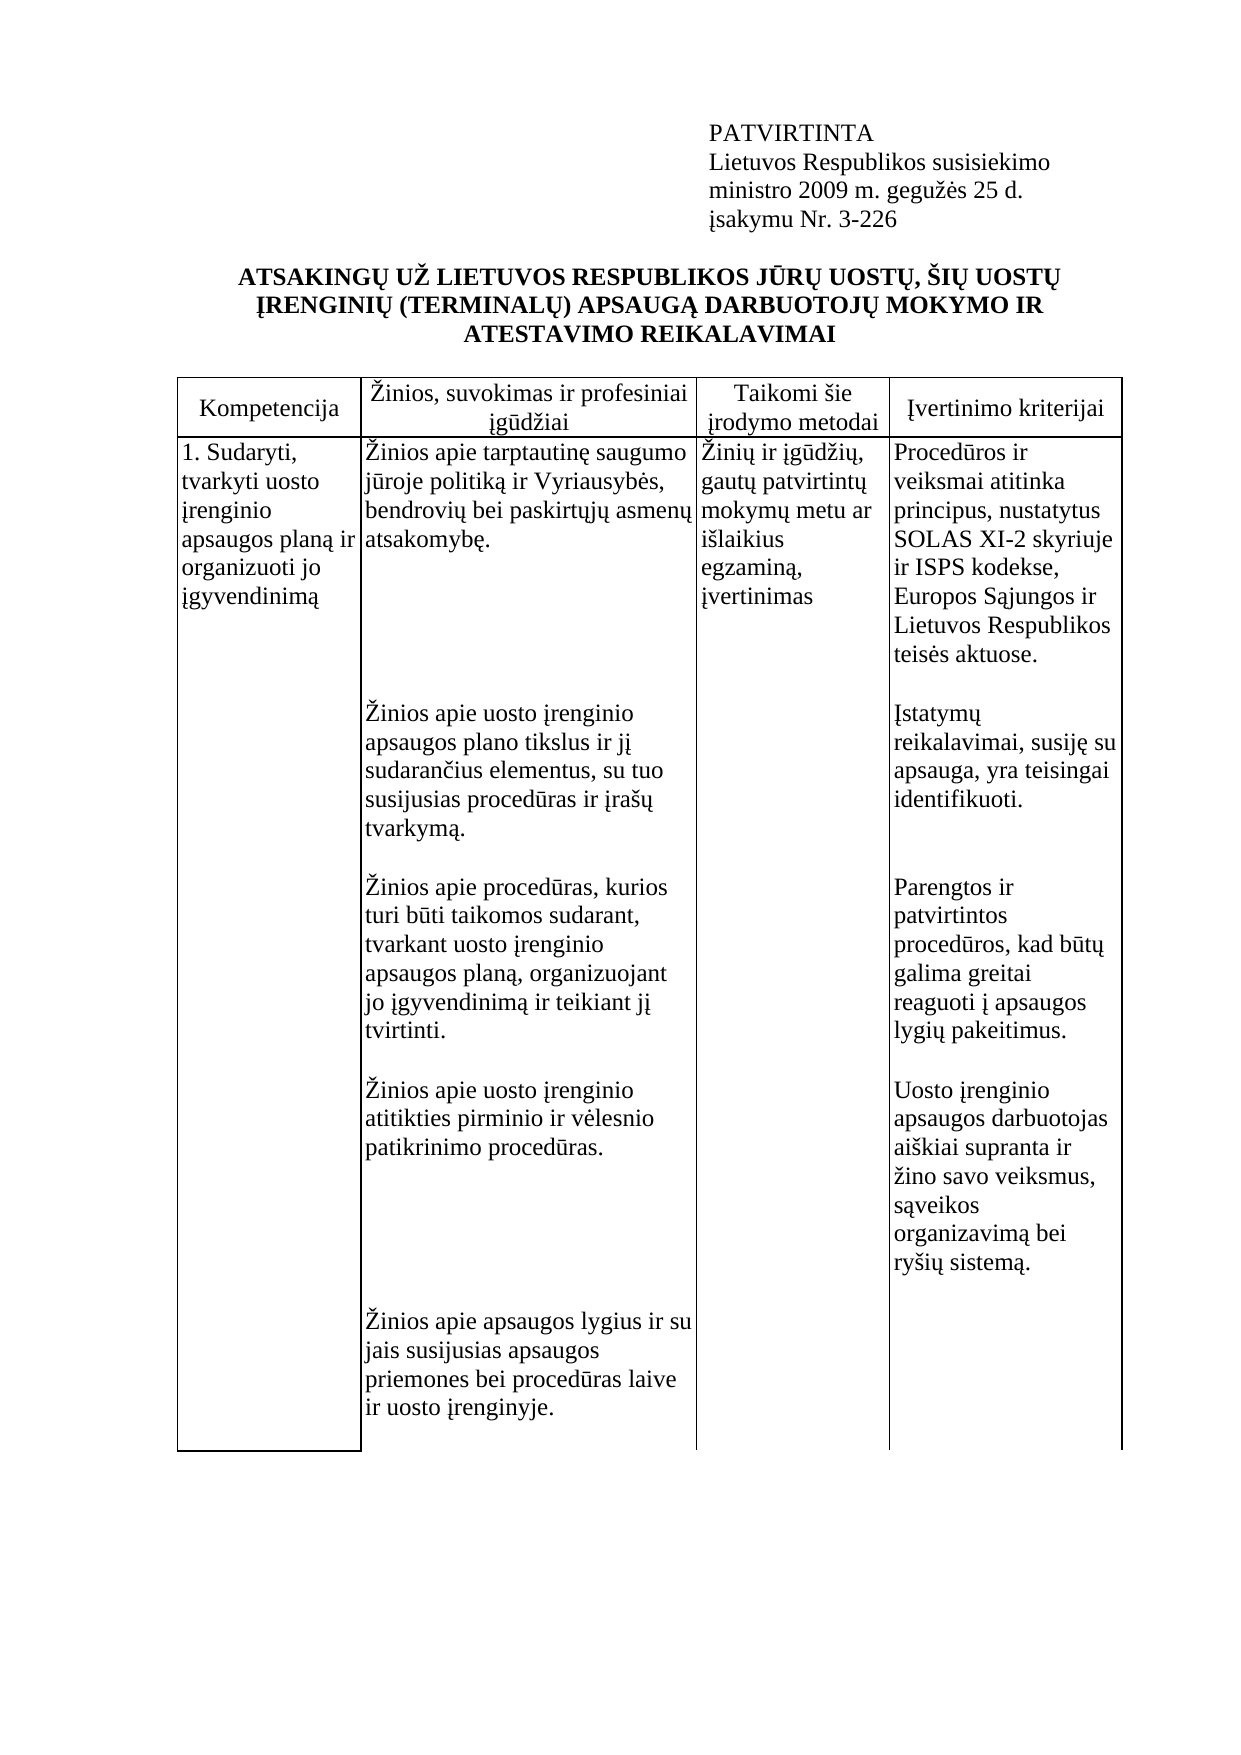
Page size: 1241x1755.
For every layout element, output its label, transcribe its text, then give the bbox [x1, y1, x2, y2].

table_cell Žinios apie procedūras, kurios turi būti taikomos sudarant, tvarkant uosto įrenginio apsaugos planą, organizuojant jo įgyvendinimą ir teikiant jį tvirtinti. [362, 870, 696, 1073]
table_cell [697, 870, 889, 1073]
table_header Kompetencija [178, 378, 360, 436]
table_header Žinios, suvokimas ir profesiniai įgūdžiai [362, 378, 696, 436]
table_cell Žinios apie apsaugos lygius ir su jais susijusias apsaugos priemones bei procedūras laive ir uosto įrenginyje. [362, 1305, 696, 1450]
table_header Taikomi šie įrodymo metodai [697, 378, 889, 436]
table_cell [890, 1305, 1121, 1450]
table_cell Žinios apie uosto įrenginio apsaugos plano tikslus ir jį sudarančius elementus, su tuo susijusias procedūras ir įrašų tvarkymą. [362, 696, 696, 870]
table_header Įvertinimo kriterijai [890, 378, 1121, 436]
table_cell Žinios apie tarptautinę saugumo jūroje politiką ir Vyriausybės, bendrovių bei paskirtųjų asmenų atsakomybę. [362, 438, 696, 696]
table_cell [697, 1305, 889, 1450]
text Lietuvos Respublikos susisiekimo [177, 147, 1122, 176]
text įsakymu Nr. 3-226 [177, 204, 1122, 233]
text ATSAKINGŲ UŽ LIETUVOS RESPUBLIKOS JŪRŲ UOSTŲ, ŠIŲ UOSTŲ ĮRENGINIŲ (TERMINALŲ) APSAUGĄ DARBUOTOJŲ MOKYMO IR ATESTAVIMO REIKALAVIMAI [177, 262, 1122, 348]
table_cell Žinios apie uosto įrenginio atitikties pirminio ir vėlesnio patikrinimo procedūras. [362, 1073, 696, 1305]
table_cell Procedūros ir veiksmai atitinka principus, nustatytus SOLAS XI-2 skyriuje ir ISPS kodekse, Europos Sąjungos ir Lietuvos Respublikos teisės aktuose. [890, 438, 1121, 696]
text ministro 2009 m. gegužės 25 d. [177, 176, 1122, 204]
table_cell Įstatymų reikalavimai, susiję su apsauga, yra teisingai identifikuoti. [890, 696, 1121, 870]
text PATVIRTINTA [177, 118, 1122, 147]
table_cell Žinių ir įgūdžių, gautų patvirtintų mokymų metu ar išlaikius egzaminą, įvertinimas [697, 438, 889, 696]
table_cell 1. Sudaryti, tvarkyti uosto įrenginio apsaugos planą ir organizuoti jo įgyvendinimą [178, 438, 360, 1450]
table_cell Parengtos ir patvirtintos procedūros, kad būtų galima greitai reaguoti į apsaugos lygių pakeitimus. [890, 870, 1121, 1073]
table_cell [697, 696, 889, 870]
table_cell Uosto įrenginio apsaugos darbuotojas aiškiai supranta ir žino savo veiksmus, sąveikos organizavimą bei ryšių sistemą. [890, 1073, 1121, 1305]
table_cell [697, 1073, 889, 1305]
